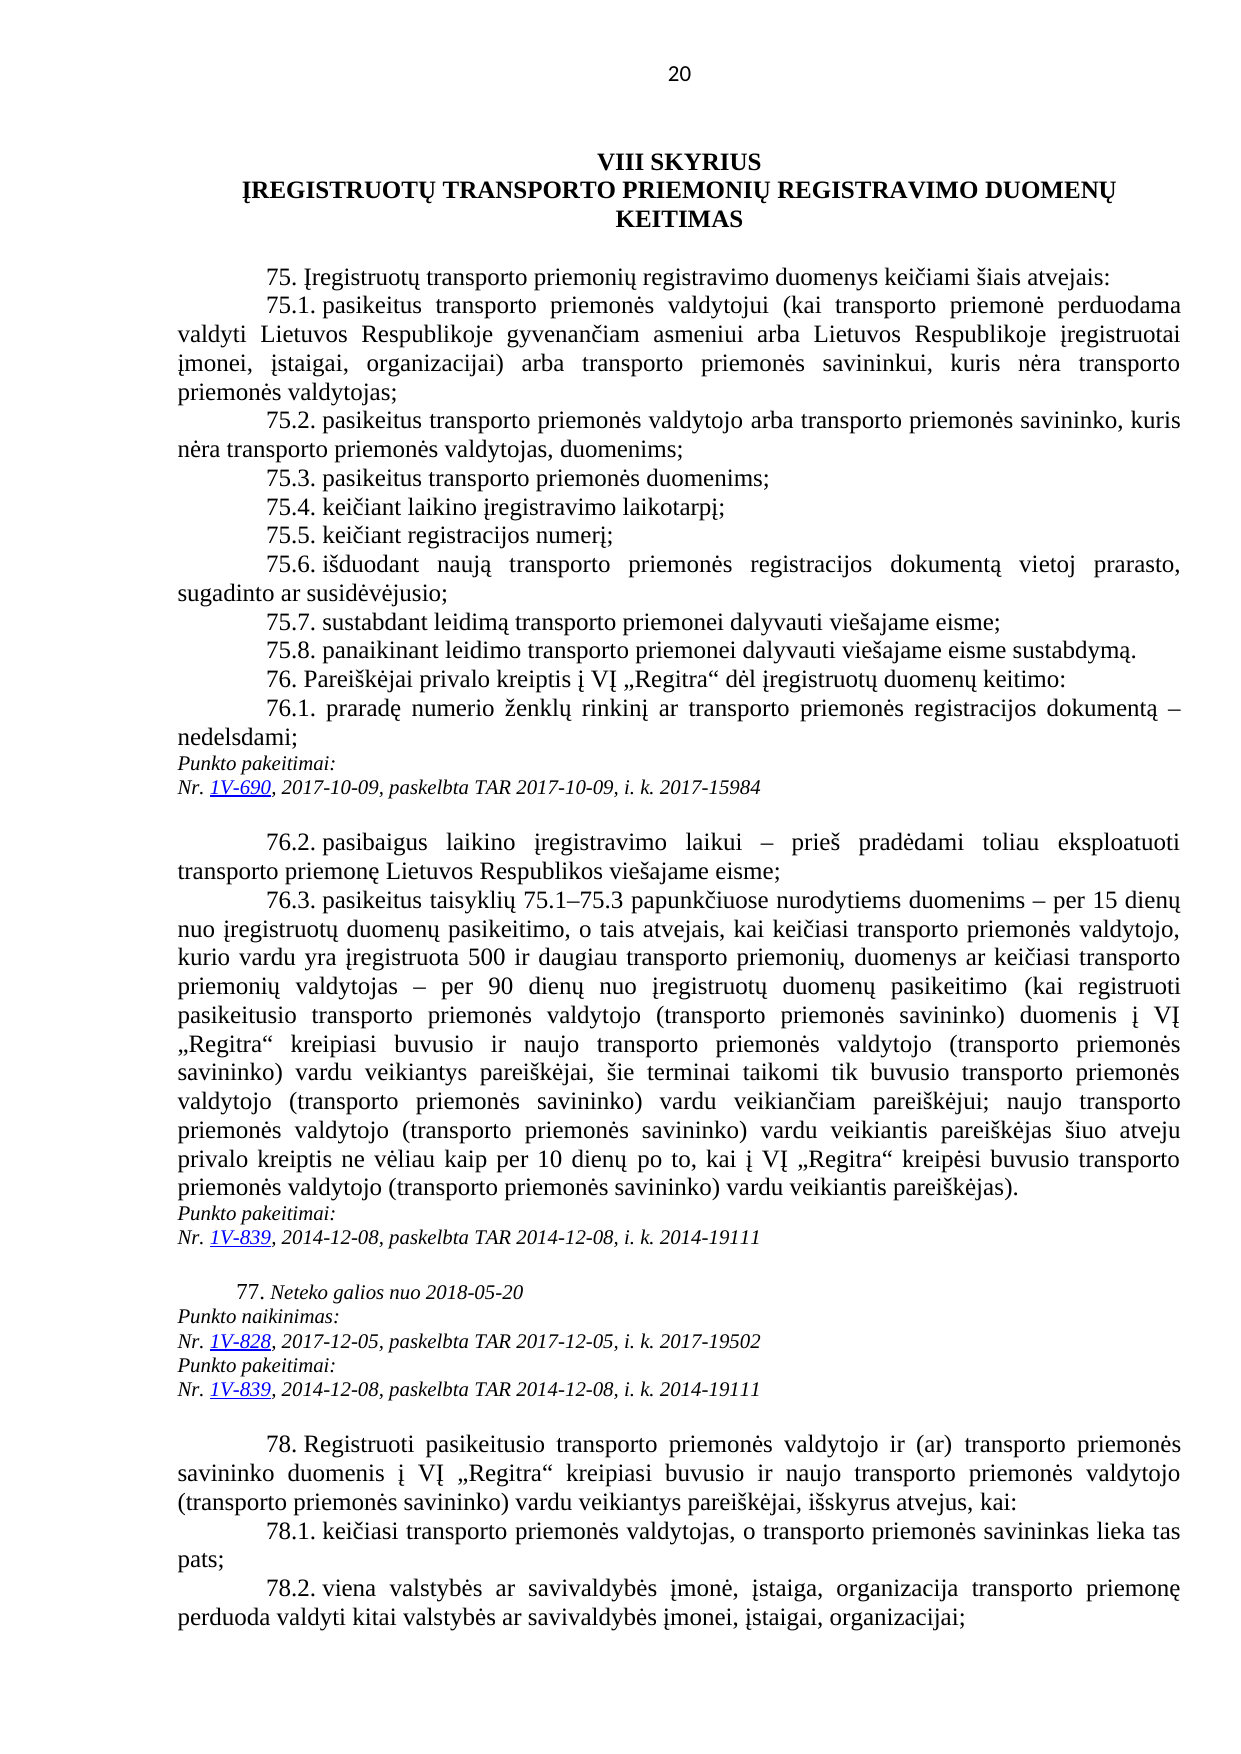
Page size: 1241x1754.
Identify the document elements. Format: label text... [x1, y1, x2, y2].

text VIII SKYRIUS [177, 147, 1181, 176]
text 75.4. keičiant laikino įregistravimo laikotarpį; [177, 492, 1181, 521]
text Punkto naikinimas: [177, 1304, 1181, 1328]
text 76. Pareiškėjai privalo kreiptis į VĮ „Regitra“ dėl įregistruotų duomenų keitimo: [177, 664, 1181, 693]
text Nr. 1V-839, 2014-12-08, paskelbta TAR 2014-12-08, i. k. 2014-19111 [177, 1225, 1181, 1249]
text 78.1. keičiasi transporto priemonės valdytojas, o transporto priemonės savininkas lieka tas pats; [177, 1516, 1181, 1573]
text 78.2. viena valstybės ar savivaldybės įmonė, įstaiga, organizacija transporto priemonę perduoda valdyti kitai valstybės ar savivaldybės įmonei, įstaigai, organizacijai; [177, 1573, 1181, 1631]
text 76.1. praradę numerio ženklų rinkinį ar transporto priemonės registracijos dokumentą – nedelsdami; [177, 693, 1181, 751]
text ĮREGISTRUOTŲ transporto priemonių registravimo DUOMENŲ KEITIMAS [177, 176, 1181, 233]
text 75.2. pasikeitus transporto priemonės valdytojo arba transporto priemonės savininko, kuris nėra transporto priemonės valdytojas, duomenims; [177, 406, 1181, 463]
text 76.3. pasikeitus taisyklių 75.1–75.3 papunkčiuose nurodytiems duomenims – per 15 dienų nuo įregistruotų duomenų pasikeitimo, o tais atvejais, kai keičiasi transporto priemonės valdytojo, kurio vardu yra įregistruota 500 ir daugiau transporto priemonių, duomenys ar keičiasi transporto priemonių valdytojas – per 90 dienų nuo įregistruotų duomenų pasikeitimo (kai registruoti pasikeitusio transporto priemonės valdytojo (transporto priemonės savininko) duomenis į VĮ „Regitra“ kreipiasi buvusio ir naujo transporto priemonės valdytojo (transporto priemonės savininko) vardu veikiantys pareiškėjai, šie terminai taikomi tik buvusio transporto priemonės valdytojo (transporto priemonės savininko) vardu veikiančiam pareiškėjui; naujo transporto priemonės valdytojo (transporto priemonės savininko) vardu veikiantis pareiškėjas šiuo atveju privalo kreiptis ne vėliau kaip per 10 dienų po to, kai į VĮ „Regitra“ kreipėsi buvusio transporto priemonės valdytojo (transporto priemonės savininko) vardu veikiantis pareiškėjas). [177, 885, 1181, 1201]
text 75.8. panaikinant leidimo transporto priemonei dalyvauti viešajame eisme sustabdymą. [177, 636, 1181, 664]
text 75. Įregistruotų transporto priemonių registravimo duomenys keičiami šiais atvejais: [177, 262, 1181, 291]
text 75.1. pasikeitus transporto priemonės valdytojui (kai transporto priemonė perduodama valdyti Lietuvos Respublikoje gyvenančiam asmeniui arba Lietuvos Respublikoje įregistruotai įmonei, įstaigai, organizacijai) arba transporto priemonės savininkui, kuris nėra transporto priemonės valdytojas; [177, 291, 1181, 406]
text 78. Registruoti pasikeitusio transporto priemonės valdytojo ir (ar) transporto priemonės savininko duomenis į VĮ „Regitra“ kreipiasi buvusio ir naujo transporto priemonės valdytojo (transporto priemonės savininko) vardu veikiantys pareiškėjai, išskyrus atvejus, kai: [177, 1429, 1181, 1516]
text 75.5. keičiant registracijos numerį; [177, 521, 1181, 549]
text Punkto pakeitimai: [177, 1353, 1181, 1377]
text Nr. 1V-828, 2017-12-05, paskelbta TAR 2017-12-05, i. k. 2017-19502 [177, 1328, 1181, 1353]
text 75.7. sustabdant leidimą transporto priemonei dalyvauti viešajame eisme; [177, 607, 1181, 636]
text 77. Neteko galios nuo 2018-05-20 [177, 1278, 1181, 1304]
text Punkto pakeitimai: [177, 751, 1181, 775]
text Nr. 1V-690, 2017-10-09, paskelbta TAR 2017-10-09, i. k. 2017-15984 [177, 775, 1181, 799]
text Punkto pakeitimai: [177, 1201, 1181, 1225]
text 76.2. pasibaigus laikino įregistravimo laikui – prieš pradėdami toliau eksploatuoti transporto priemonę Lietuvos Respublikos viešajame eisme; [177, 827, 1181, 885]
text 75.3. pasikeitus transporto priemonės duomenims; [177, 463, 1181, 492]
text 75.6. išduodant naują transporto priemonės registracijos dokumentą vietoj prarasto, sugadinto ar susidėvėjusio; [177, 549, 1181, 607]
text Nr. 1V-839, 2014-12-08, paskelbta TAR 2014-12-08, i. k. 2014-19111 [177, 1377, 1181, 1401]
